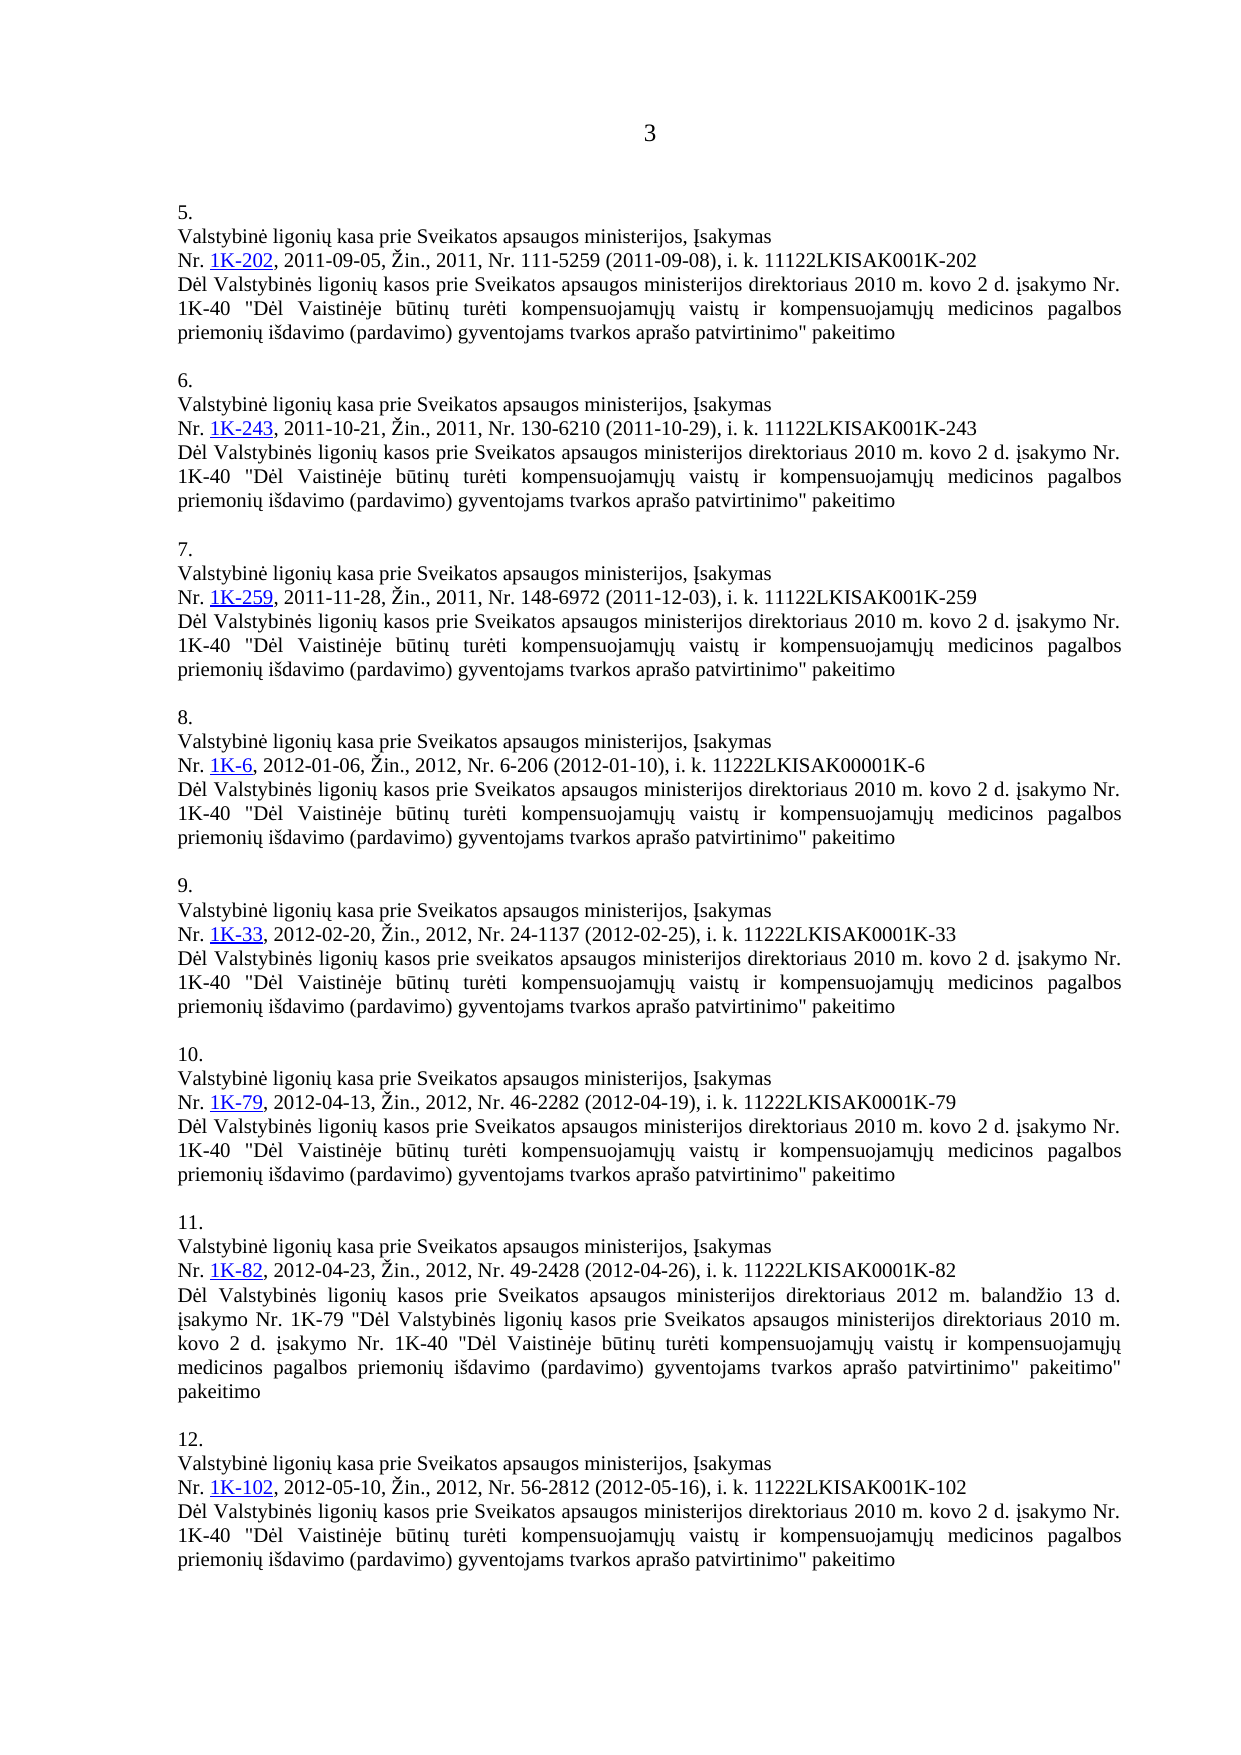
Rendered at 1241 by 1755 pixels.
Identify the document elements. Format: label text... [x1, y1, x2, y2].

text Dėl Valstybinės ligonių kasos prie Sveikatos apsaugos ministerijos direktoriaus 2010 m. kovo 2 d. įsakymo Nr. 1K-40 "Dėl Vaistinėje būtinų turėti kompensuojamųjų vaistų ir kompensuojamųjų medicinos pagalbos priemonių išdavimo (pardavimo) gyventojams tvarkos aprašo patvirtinimo" pakeitimo [177, 272, 1122, 344]
text Dėl Valstybinės ligonių kasos prie Sveikatos apsaugos ministerijos direktoriaus 2010 m. kovo 2 d. įsakymo Nr. 1K-40 "Dėl Vaistinėje būtinų turėti kompensuojamųjų vaistų ir kompensuojamųjų medicinos pagalbos priemonių išdavimo (pardavimo) gyventojams tvarkos aprašo patvirtinimo" pakeitimo [177, 440, 1122, 512]
text Dėl Valstybinės ligonių kasos prie Sveikatos apsaugos ministerijos direktoriaus 2010 m. kovo 2 d. įsakymo Nr. 1K-40 "Dėl Vaistinėje būtinų turėti kompensuojamųjų vaistų ir kompensuojamųjų medicinos pagalbos priemonių išdavimo (pardavimo) gyventojams tvarkos aprašo patvirtinimo" pakeitimo [177, 609, 1122, 681]
text Nr. 1K-102, 2012-05-10, Žin., 2012, Nr. 56-2812 (2012-05-16), i. k. 11222LKISAK001K-102 [177, 1475, 1122, 1499]
text Dėl Valstybinės ligonių kasos prie Sveikatos apsaugos ministerijos direktoriaus 2010 m. kovo 2 d. įsakymo Nr. 1K-40 "Dėl Vaistinėje būtinų turėti kompensuojamųjų vaistų ir kompensuojamųjų medicinos pagalbos priemonių išdavimo (pardavimo) gyventojams tvarkos aprašo patvirtinimo" pakeitimo [177, 777, 1122, 849]
text 9. [177, 873, 1122, 897]
text 11. [177, 1210, 1122, 1234]
text 8. [177, 705, 1122, 729]
text Valstybinė ligonių kasa prie Sveikatos apsaugos ministerijos, Įsakymas [177, 897, 1122, 922]
text Valstybinė ligonių kasa prie Sveikatos apsaugos ministerijos, Įsakymas [177, 1066, 1122, 1090]
text Dėl Valstybinės ligonių kasos prie Sveikatos apsaugos ministerijos direktoriaus 2010 m. kovo 2 d. įsakymo Nr. 1K-40 "Dėl Vaistinėje būtinų turėti kompensuojamųjų vaistų ir kompensuojamųjų medicinos pagalbos priemonių išdavimo (pardavimo) gyventojams tvarkos aprašo patvirtinimo" pakeitimo [177, 1114, 1122, 1186]
text Nr. 1K-82, 2012-04-23, Žin., 2012, Nr. 49-2428 (2012-04-26), i. k. 11222LKISAK0001K-82 [177, 1258, 1122, 1282]
text Dėl Valstybinės ligonių kasos prie Sveikatos apsaugos ministerijos direktoriaus 2010 m. kovo 2 d. įsakymo Nr. 1K-40 "Dėl Vaistinėje būtinų turėti kompensuojamųjų vaistų ir kompensuojamųjų medicinos pagalbos priemonių išdavimo (pardavimo) gyventojams tvarkos aprašo patvirtinimo" pakeitimo [177, 1499, 1122, 1571]
text Valstybinė ligonių kasa prie Sveikatos apsaugos ministerijos, Įsakymas [177, 729, 1122, 753]
text 7. [177, 537, 1122, 561]
text Nr. 1K-259, 2011-11-28, Žin., 2011, Nr. 148-6972 (2011-12-03), i. k. 11122LKISAK001K-259 [177, 585, 1122, 609]
text Valstybinė ligonių kasa prie Sveikatos apsaugos ministerijos, Įsakymas [177, 1234, 1122, 1258]
text Valstybinė ligonių kasa prie Sveikatos apsaugos ministerijos, Įsakymas [177, 392, 1122, 416]
text Dėl Valstybinės ligonių kasos prie sveikatos apsaugos ministerijos direktoriaus 2010 m. kovo 2 d. įsakymo Nr. 1K-40 "Dėl Vaistinėje būtinų turėti kompensuojamųjų vaistų ir kompensuojamųjų medicinos pagalbos priemonių išdavimo (pardavimo) gyventojams tvarkos aprašo patvirtinimo" pakeitimo [177, 946, 1122, 1018]
text 12. [177, 1427, 1122, 1451]
text Valstybinė ligonių kasa prie Sveikatos apsaugos ministerijos, Įsakymas [177, 561, 1122, 585]
text Valstybinė ligonių kasa prie Sveikatos apsaugos ministerijos, Įsakymas [177, 1451, 1122, 1475]
text Nr. 1K-79, 2012-04-13, Žin., 2012, Nr. 46-2282 (2012-04-19), i. k. 11222LKISAK0001K-79 [177, 1090, 1122, 1114]
text Valstybinė ligonių kasa prie Sveikatos apsaugos ministerijos, Įsakymas [177, 224, 1122, 248]
text 6. [177, 368, 1122, 392]
text 5. [177, 200, 1122, 224]
text Nr. 1K-243, 2011-10-21, Žin., 2011, Nr. 130-6210 (2011-10-29), i. k. 11122LKISAK001K-243 [177, 416, 1122, 440]
text 10. [177, 1042, 1122, 1066]
text Nr. 1K-202, 2011-09-05, Žin., 2011, Nr. 111-5259 (2011-09-08), i. k. 11122LKISAK001K-202 [177, 248, 1122, 272]
text Nr. 1K-33, 2012-02-20, Žin., 2012, Nr. 24-1137 (2012-02-25), i. k. 11222LKISAK0001K-33 [177, 922, 1122, 946]
text Dėl Valstybinės ligonių kasos prie Sveikatos apsaugos ministerijos direktoriaus 2012 m. balandžio 13 d. įsakymo Nr. 1K-79 "Dėl Valstybinės ligonių kasos prie Sveikatos apsaugos ministerijos direktoriaus 2010 m. kovo 2 d. įsakymo Nr. 1K-40 "Dėl Vaistinėje būtinų turėti kompensuojamųjų vaistų ir kompensuojamųjų medicinos pagalbos priemonių išdavimo (pardavimo) gyventojams tvarkos aprašo patvirtinimo" pakeitimo" pakeitimo [177, 1282, 1122, 1403]
text Nr. 1K-6, 2012-01-06, Žin., 2012, Nr. 6-206 (2012-01-10), i. k. 11222LKISAK00001K-6 [177, 753, 1122, 777]
